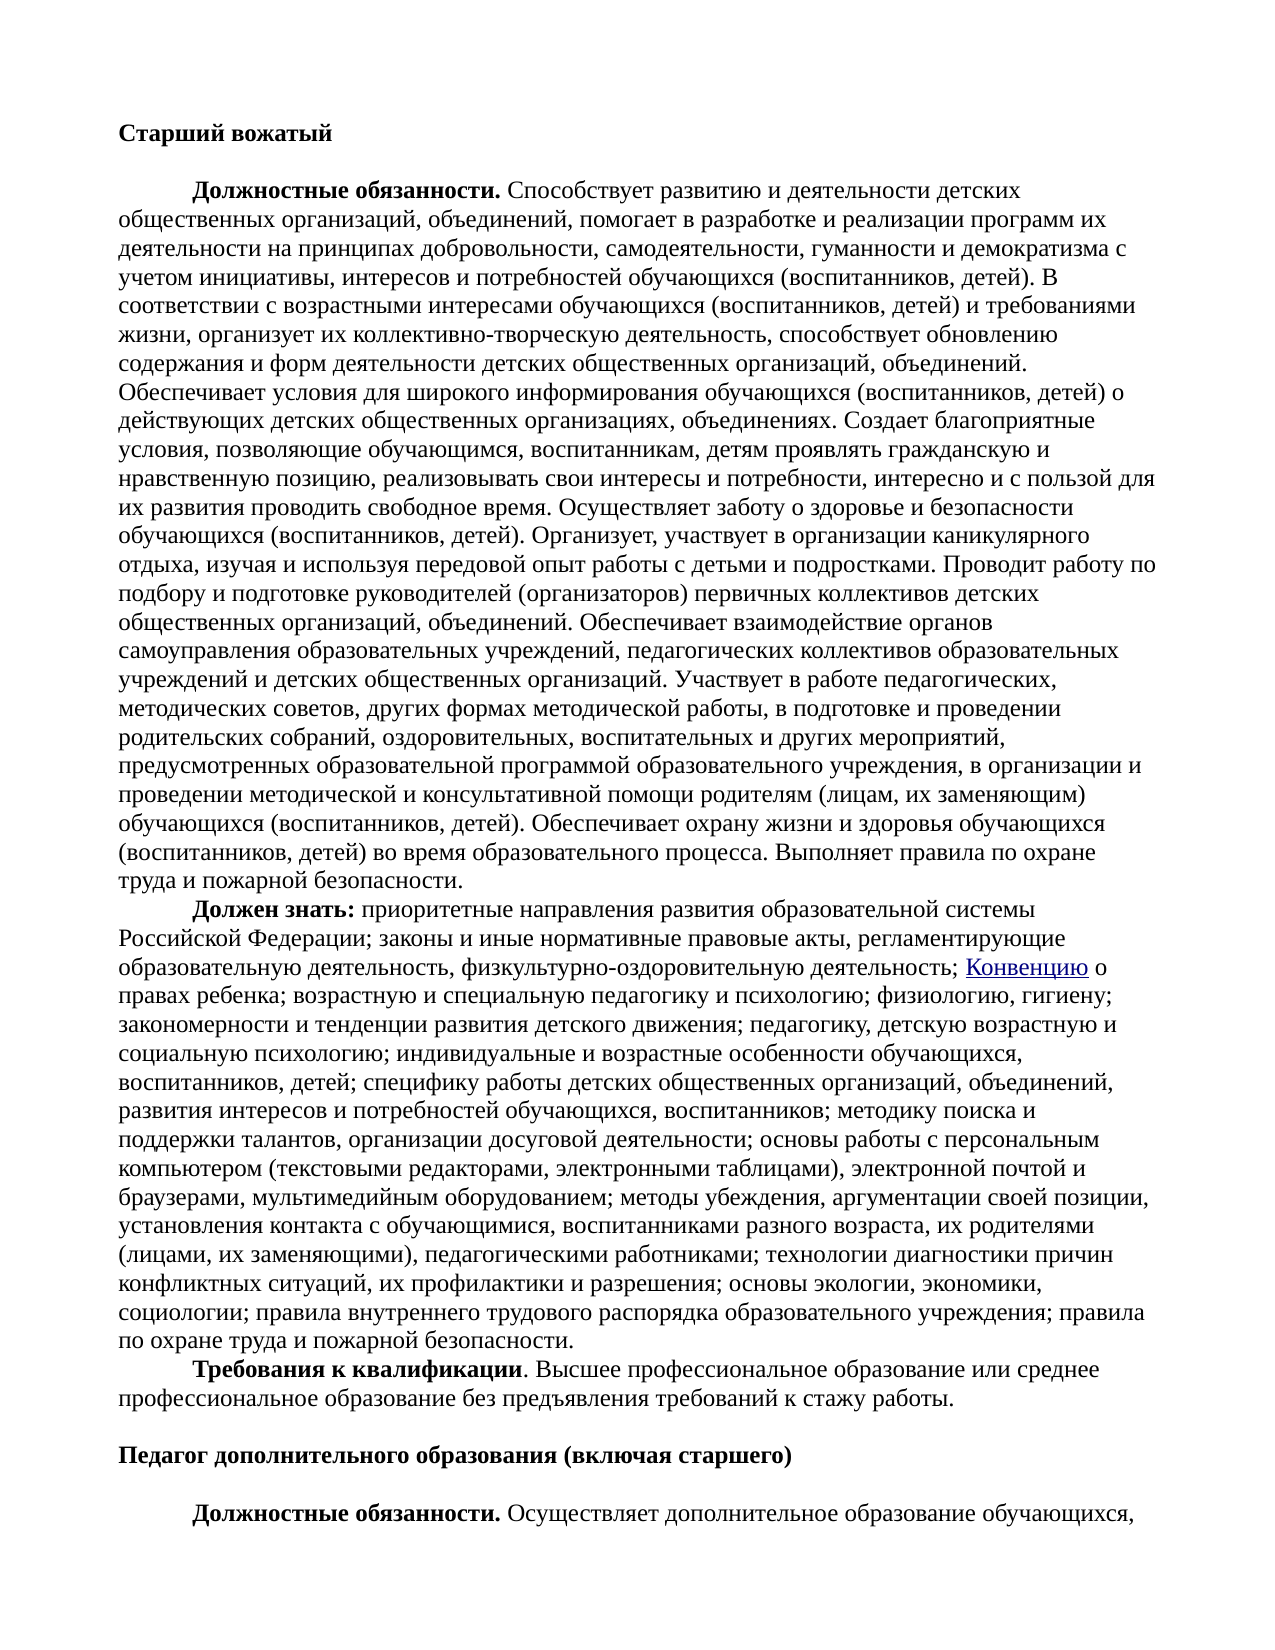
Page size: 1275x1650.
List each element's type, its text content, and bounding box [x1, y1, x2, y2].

text Требования к квалификации. Высшее профессиональное образование или среднее профессиональное образование без предъявления требований к стажу работы. [118, 1354, 1157, 1412]
text Должен знать: приоритетные направления развития образовательной системы Российской Федерации; законы и иные нормативные правовые акты, регламентирующие образовательную деятельность, физкультурно-оздоровительную деятельность; Конвенцию о правах ребенка; возрастную и специальную педагогику и психологию; физиологию, гигиену; закономерности и тенденции развития детского движения; педагогику, детскую возрастную и социальную психологию; индивидуальные и возрастные особенности обучающихся, воспитанников, детей; специфику работы детских общественных организаций, объединений, развития интересов и потребностей обучающихся, воспитанников; методику поиска и поддержки талантов, организации досуговой деятельности; основы работы с персональным компьютером (текстовыми редакторами, электронными таблицами), электронной почтой и браузерами, мультимедийным оборудованием; методы убеждения, аргументации своей позиции, установления контакта с обучающимися, воспитанниками разного возраста, их родителями (лицами, их заменяющими), педагогическими работниками; технологии диагностики причин конфликтных ситуаций, их профилактики и разрешения; основы экологии, экономики, социологии; правила внутреннего трудового распорядка образовательного учреждения; правила по охране труда и пожарной безопасности. [118, 894, 1157, 1354]
text Старший вожатый [118, 118, 1157, 147]
text Должностные обязанности. Осуществляет дополнительное образование обучающихся, [118, 1498, 1157, 1527]
text Педагог дополнительного образования (включая старшего) [118, 1441, 1157, 1469]
text Должностные обязанности. Способствует развитию и деятельности детских общественных организаций, объединений, помогает в разработке и реализации программ их деятельности на принципах добровольности, самодеятельности, гуманности и демократизма с учетом инициативы, интересов и потребностей обучающихся (воспитанников, детей). В соответствии с возрастными интересами обучающихся (воспитанников, детей) и требованиями жизни, организует их коллективно-творческую деятельность, способствует обновлению содержания и форм деятельности детских общественных организаций, объединений. Обеспечивает условия для широкого информирования обучающихся (воспитанников, детей) о действующих детских общественных организациях, объединениях. Создает благоприятные условия, позволяющие обучающимся, воспитанникам, детям проявлять гражданскую и нравственную позицию, реализовывать свои интересы и потребности, интересно и с пользой для их развития проводить свободное время. Осуществляет заботу о здоровье и безопасности обучающихся (воспитанников, детей). Организует, участвует в организации каникулярного отдыха, изучая и используя передовой опыт работы с детьми и подростками. Проводит работу по подбору и подготовке руководителей (организаторов) первичных коллективов детских общественных организаций, объединений. Обеспечивает взаимодействие органов самоуправления образовательных учреждений, педагогических коллективов образовательных учреждений и детских общественных организаций. Участвует в работе педагогических, методических советов, других формах методической работы, в подготовке и проведении родительских собраний, оздоровительных, воспитательных и других мероприятий, предусмотренных образовательной программой образовательного учреждения, в организации и проведении методической и консультативной помощи родителям (лицам, их заменяющим) обучающихся (воспитанников, детей). Обеспечивает охрану жизни и здоровья обучающихся (воспитанников, детей) во время образовательного процесса. Выполняет правила по охране труда и пожарной безопасности. [118, 176, 1157, 894]
